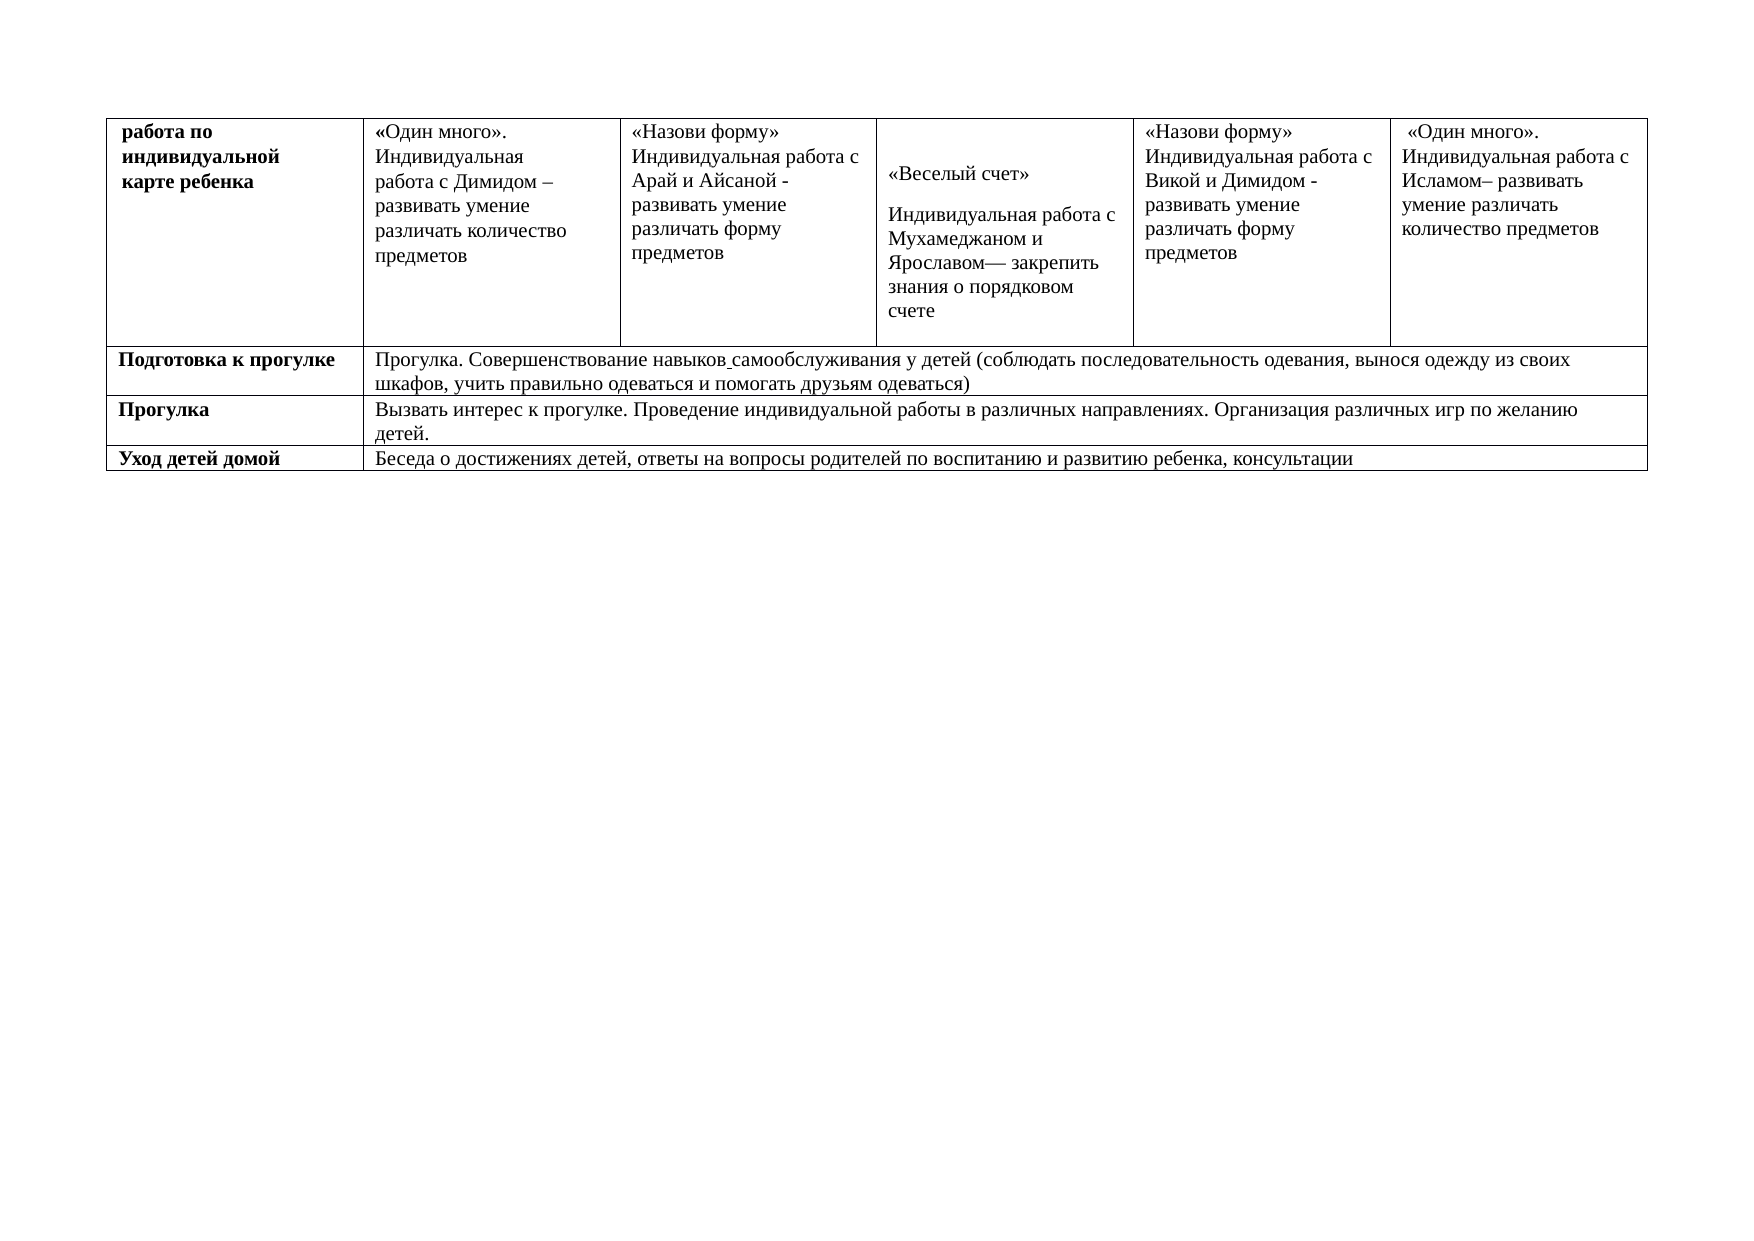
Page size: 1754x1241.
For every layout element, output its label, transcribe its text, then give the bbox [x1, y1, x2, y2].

table_cell работа по индивидуальной карте ребенка [107, 119, 363, 346]
table_cell «Назови форму» Индивидуальная работа с Арай и Айсаной - развивать умение различать форму предметов [621, 119, 876, 346]
table_cell Уход детей домой [107, 446, 363, 470]
table_cell Вызвать интерес к прогулке. Проведение индивидуальной работы в различных направлениях. Организация различных игр по желанию детей. [364, 396, 1647, 444]
table_cell Прогулка [107, 396, 363, 444]
table_cell «Назови форму» Индивидуальная работа с Викой и Димидом - развивать умение различать форму предметов [1134, 119, 1390, 346]
table_cell «Веселый счет» Индивидуальная работа с Мухамеджаном и Ярославом— закрепить знания о порядковом счете [877, 119, 1133, 346]
table_cell «Один много». Индивидуальная работа с Исламом– развивать умение различать количество предметов [1391, 119, 1647, 346]
table_cell Прогулка. Совершенствование навыков самообслуживания у детей (соблюдать последовательность одевания, вынося одежду из своих шкафов, учить правильно одеваться и помогать друзьям одеваться) [364, 347, 1647, 395]
table_cell «Один много». Индивидуальная работа с Димидом – развивать умение различать количество предметов [364, 119, 620, 346]
table_cell Подготовка к прогулке [107, 347, 363, 395]
table_cell Беседа о достижениях детей, ответы на вопросы родителей по воспитанию и развитию ребенка, консультации [364, 446, 1647, 470]
